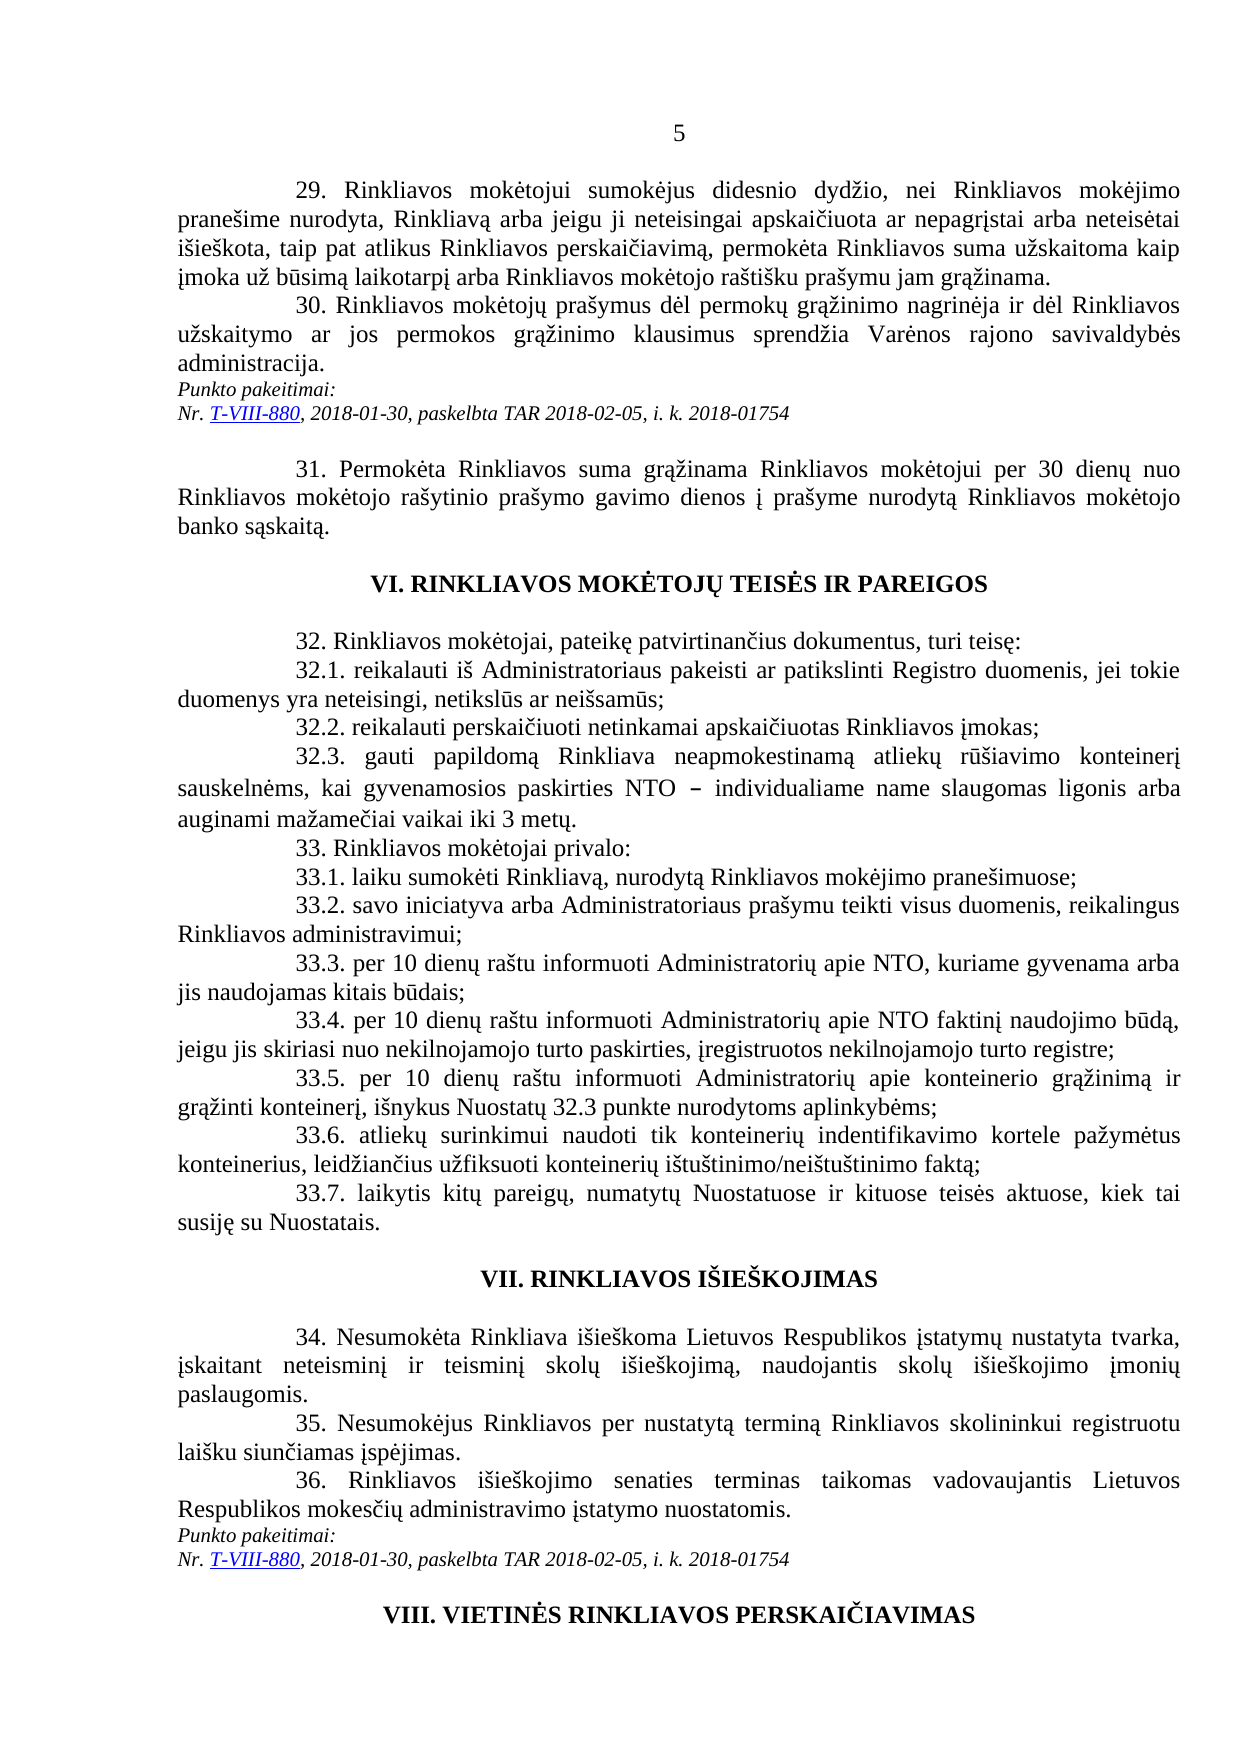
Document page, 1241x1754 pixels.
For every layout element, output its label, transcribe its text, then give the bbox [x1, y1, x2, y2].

text Punkto pakeitimai: [177, 377, 1181, 401]
text Nr. T-VIII-880, 2018-01-30, paskelbta TAR 2018-02-05, i. k. 2018-01754 [177, 401, 1181, 425]
text 36. Rinkliavos išieškojimo senaties terminas taikomas vadovaujantis Lietuvos Respublikos mokesčių administravimo įstatymo nuostatomis. [177, 1465, 1181, 1523]
text VII. RINKLIAVOS IŠIEŠKOJIMAS [177, 1264, 1181, 1293]
text Nr. T-VIII-880, 2018-01-30, paskelbta TAR 2018-02-05, i. k. 2018-01754 [177, 1547, 1181, 1571]
text 32. Rinkliavos mokėtojai, pateikę patvirtinančius dokumentus, turi teisę: [295, 626, 1181, 655]
text 33. Rinkliavos mokėtojai privalo: [177, 833, 1181, 862]
text 33.5. per 10 dienų raštu informuoti Administratorių apie konteinerio grąžinimą ir grąžinti konteinerį, išnykus Nuostatų 32.3 punkte nurodytoms aplinkybėms; [177, 1063, 1181, 1120]
text 31. Permokėta Rinkliavos suma grąžinama Rinkliavos mokėtojui per 30 dienų nuo Rinkliavos mokėtojo rašytinio prašymo gavimo dienos į prašyme nurodytą Rinkliavos mokėtojo banko sąskaitą. [177, 454, 1181, 540]
text 30. Rinkliavos mokėtojų prašymus dėl permokų grąžinimo nagrinėja ir dėl Rinkliavos užskaitymo ar jos permokos grąžinimo klausimus sprendžia Varėnos rajono savivaldybės administracija. [177, 291, 1181, 377]
text 32.3. gauti papildomą Rinkliava neapmokestinamą atliekų rūšiavimo konteinerį sauskelnėms, kai gyvenamosios paskirties NTO – individualiame name slaugomas ligonis arba auginami mažamečiai vaikai iki 3 metų. [177, 741, 1181, 833]
text 33.2. savo iniciatyva arba Administratoriaus prašymu teikti visus duomenis, reikalingus Rinkliavos administravimui; [177, 890, 1181, 948]
text VIII. VIETINĖS RINKLIAVOS PERSKAIČIAVIMAS [177, 1600, 1181, 1628]
text 32.2. reikalauti perskaičiuoti netinkamai apskaičiuotas Rinkliavos įmokas; [295, 712, 1181, 741]
text 33.1. laiku sumokėti Rinkliavą, nurodytą Rinkliavos mokėjimo pranešimuose; [177, 862, 1181, 890]
text 32.1. reikalauti iš Administratoriaus pakeisti ar patikslinti Registro duomenis, jei tokie duomenys yra neteisingi, netikslūs ar neišsamūs; [177, 655, 1181, 712]
text 34. Nesumokėta Rinkliava išieškoma Lietuvos Respublikos įstatymų nustatyta tvarka, įskaitant neteisminį ir teisminį skolų išieškojimą, naudojantis skolų išieškojimo įmonių paslaugomis. [177, 1322, 1181, 1408]
text VI. RINKLIAVOS MOKĖTOJŲ TEISĖS IR PAREIGOS [177, 569, 1181, 597]
text 29. Rinkliavos mokėtojui sumokėjus didesnio dydžio, nei Rinkliavos mokėjimo pranešime nurodyta, Rinkliavą arba jeigu ji neteisingai apskaičiuota ar nepagrįstai arba neteisėtai išieškota, taip pat atlikus Rinkliavos perskaičiavimą, permokėta Rinkliavos suma užskaitoma kaip įmoka už būsimą laikotarpį arba Rinkliavos mokėtojo raštišku prašymu jam grąžinama. [177, 176, 1181, 291]
text 33.7. laikytis kitų pareigų, numatytų Nuostatuose ir kituose teisės aktuose, kiek tai susiję su Nuostatais. [177, 1178, 1181, 1235]
text Punkto pakeitimai: [177, 1523, 1181, 1547]
text 33.4. per 10 dienų raštu informuoti Administratorių apie NTO faktinį naudojimo būdą, jeigu jis skiriasi nuo nekilnojamojo turto paskirties, įregistruotos nekilnojamojo turto registre; [177, 1005, 1181, 1063]
text 33.3. per 10 dienų raštu informuoti Administratorių apie NTO, kuriame gyvenama arba jis naudojamas kitais būdais; [177, 948, 1181, 1005]
text 35. Nesumokėjus Rinkliavos per nustatytą terminą Rinkliavos skolininkui registruotu laišku siunčiamas įspėjimas. [177, 1408, 1181, 1465]
text 33.6. atliekų surinkimui naudoti tik konteinerių indentifikavimo kortele pažymėtus konteinerius, leidžiančius užfiksuoti konteinerių ištuštinimo/neištuštinimo faktą; [177, 1120, 1181, 1178]
